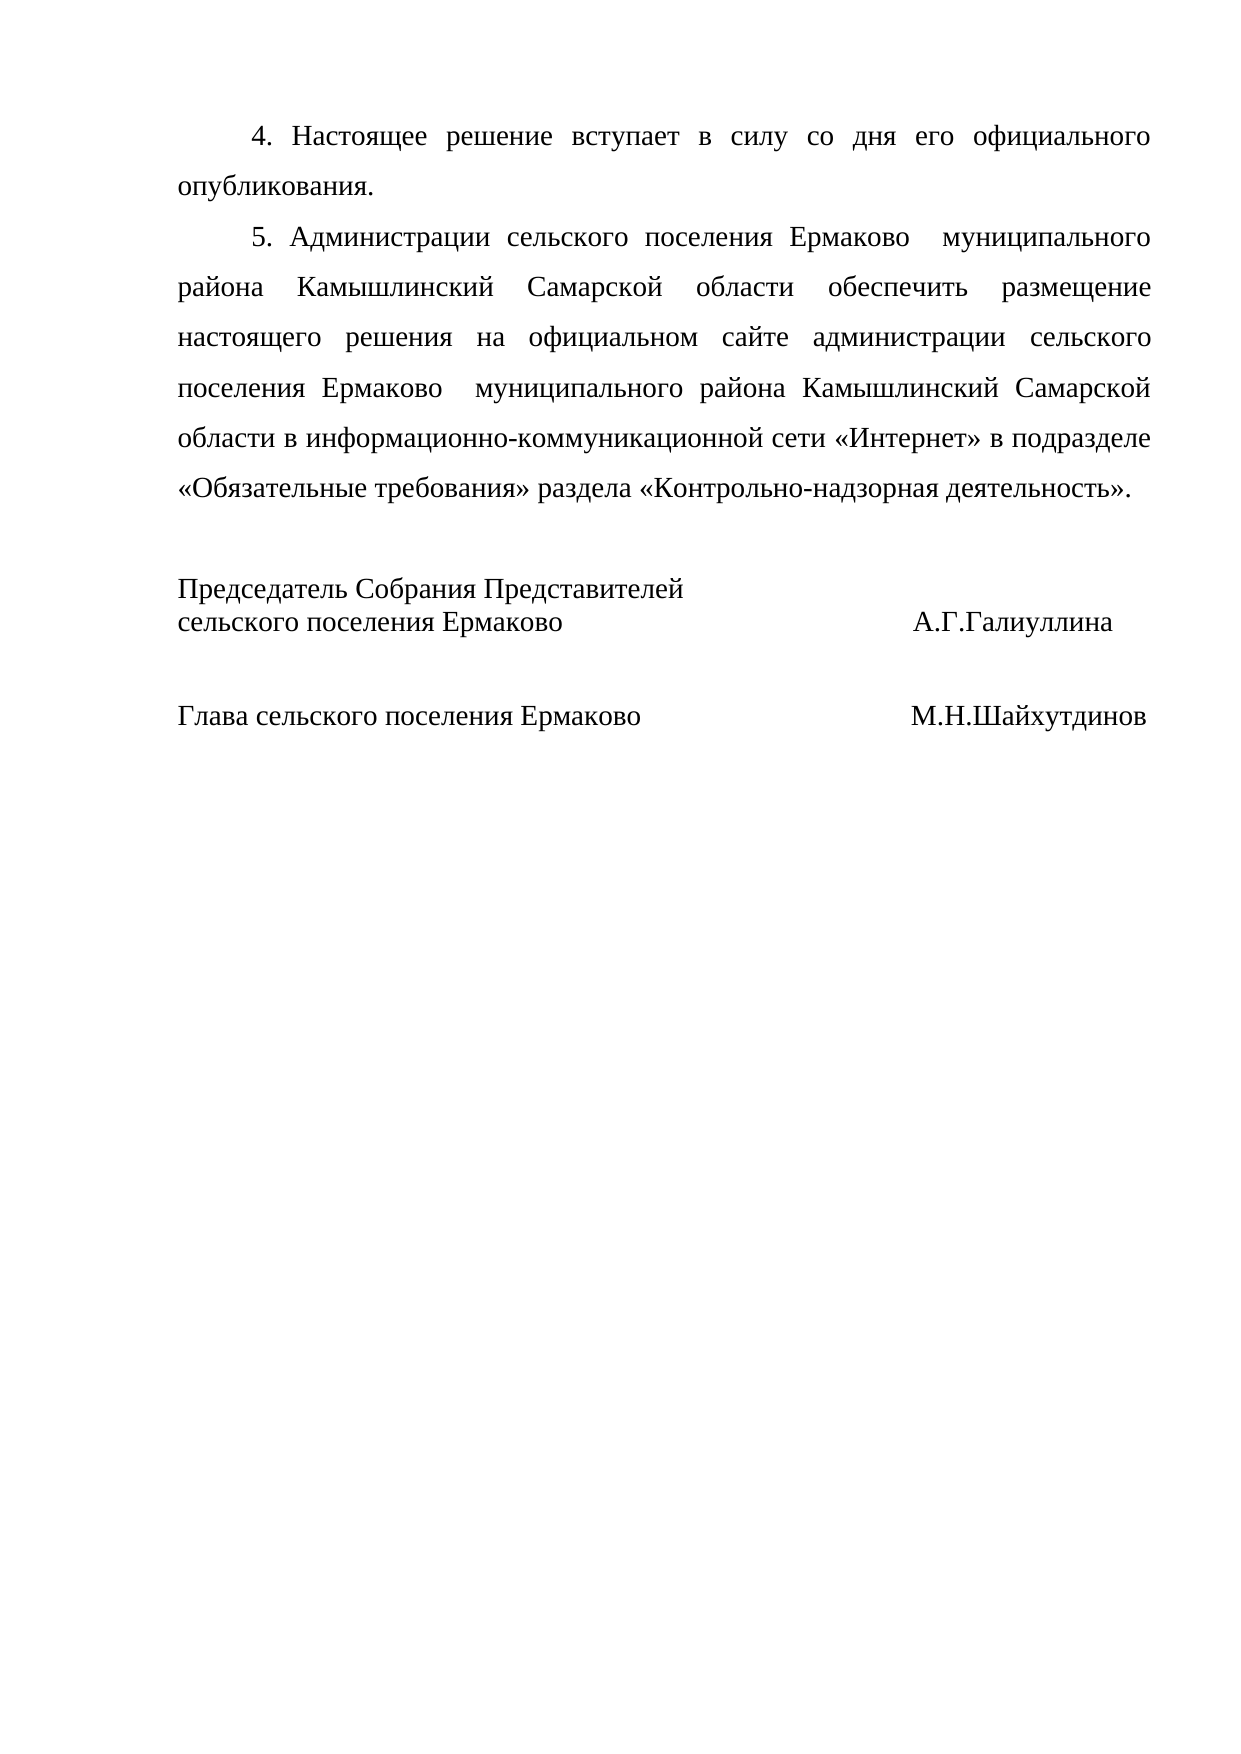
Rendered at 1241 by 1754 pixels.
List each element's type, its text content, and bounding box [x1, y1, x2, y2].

text 4. Настоящее решение вступает в силу со дня его официального опубликования. [177, 118, 1152, 202]
text сельского поселения Ермаково А.Г.Галиуллина [177, 604, 1152, 638]
text Глава сельского поселения Ермаково М.Н.Шайхутдинов [177, 698, 1152, 731]
text Председатель Собрания Представителей [177, 571, 1152, 604]
text 5. Администрации сельского поселения Ермаково муниципального района Камышлинский Самарской области обеспечить размещение настоящего решения на официальном сайте администрации сельского поселения Ермаково муниципального района Камышлинский Самарской области в информационно-коммуникационной сети «Интернет» в подразделе «Обязательные требования» раздела «Контрольно-надзорная деятельность». [177, 219, 1152, 504]
